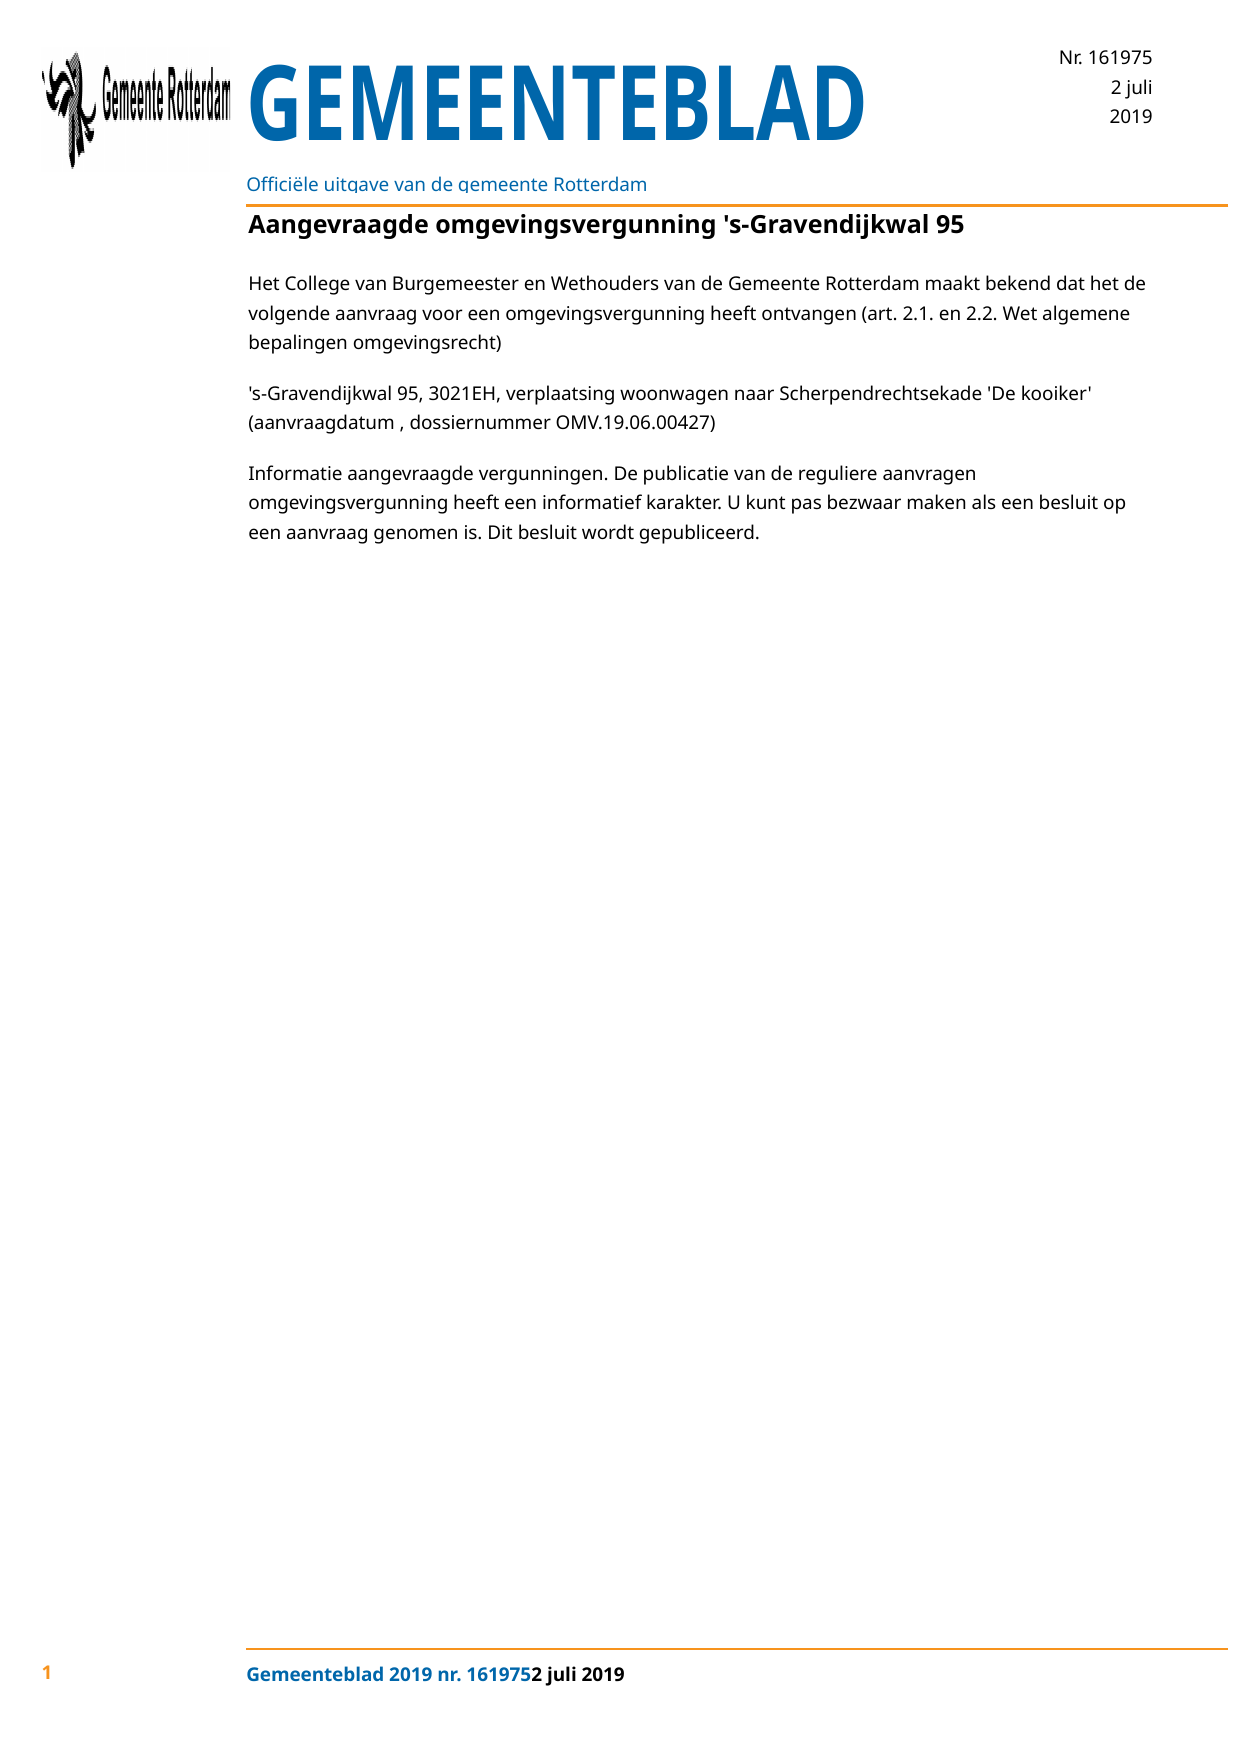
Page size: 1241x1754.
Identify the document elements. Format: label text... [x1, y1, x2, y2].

text Aangevraagde omgevingsvergunning 's-Gravendijkwal 95 [248, 207, 1152, 241]
text Informatie aangevraagde vergunningen. De publicatie van de reguliere aanvragen omgevingsvergunning heeft een informatief karakter. U kunt pas bezwaar maken als een besluit op een aanvraag genomen is. Dit besluit wordt gepubliceerd. [248, 460, 1152, 545]
text 's-Gravendijkwal 95, 3021EH, verplaatsing woonwagen naar Scherpendrechtsekade 'De kooiker' (aanvraagdatum , dossiernummer OMV.19.06.00427) [248, 380, 1152, 435]
picture [41, 47, 231, 172]
text Het College van Burgemeester en Wethouders van de Gemeente Rotterdam maakt bekend dat het de volgende aanvraag voor een omgevingsvergunning heeft ontvangen (art. 2.1. en 2.2. Wet algemene bepalingen omgevingsrecht) [248, 270, 1152, 355]
